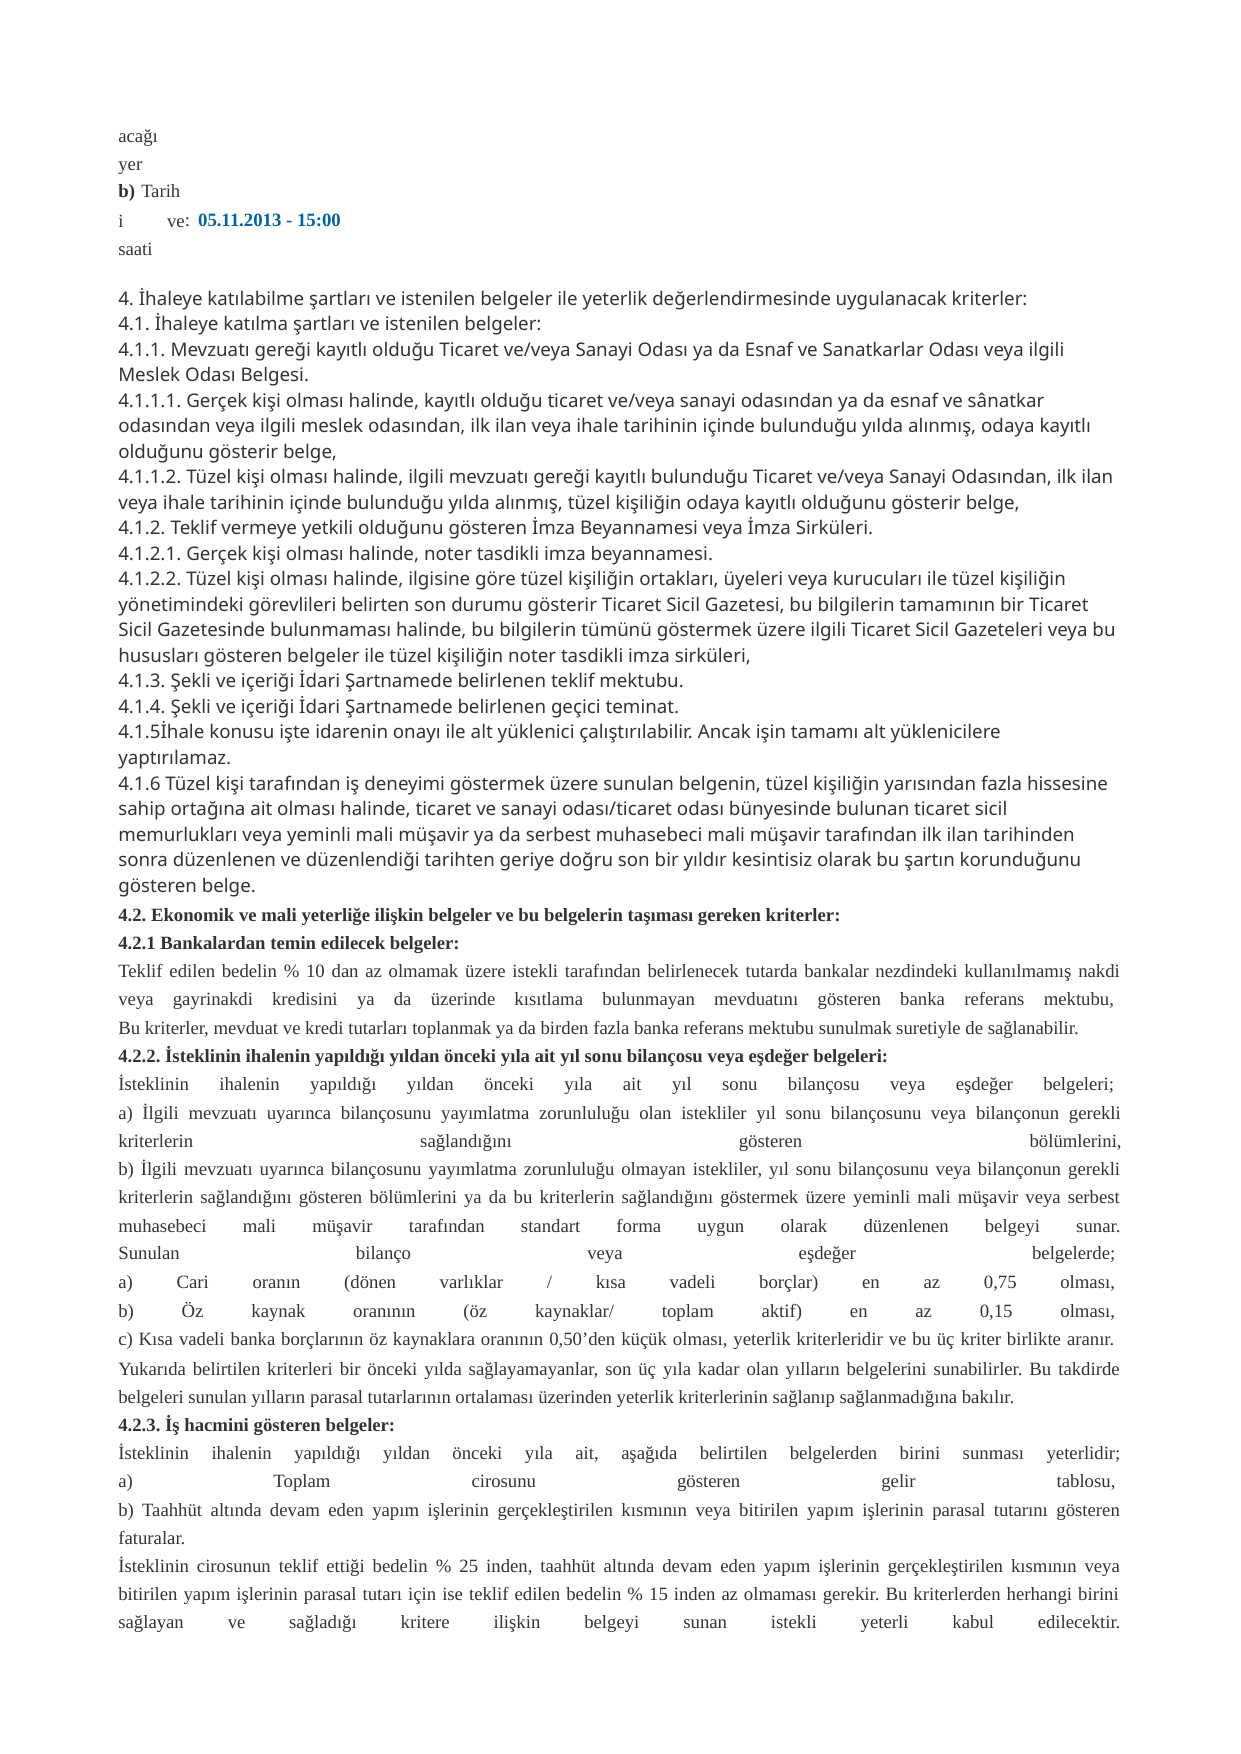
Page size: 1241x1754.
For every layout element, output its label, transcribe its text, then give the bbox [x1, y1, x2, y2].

table_cell İsteklinin ihalenin yapıldığı yıldan önceki yıla ait, aşağıda belirtilen belgelerden birini sunması yeterlidir; a) Toplam cirosunu gösteren gelir tablosu, b) Taahhüt altında devam eden yapım işlerinin gerçekleştirilen kısmının veya bitirilen yapım işlerinin parasal tutarını gösteren faturalar. İsteklinin cirosunun teklif ettiği bedelin % 25 inden, taahhüt altında devam eden yapım işlerinin gerçekleştirilen kısmının veya bitirilen yapım işlerinin parasal tutarı için ise teklif edilen bedelin % 15 inden az olmaması gerekir. Bu kriterlerden herhangi birini sağlayan ve sağladığı kritere ilişkin belgeyi sunan istekli yeterli kabul edilecektir. [118, 1436, 1122, 1633]
table_cell 4.2.3. İş hacmini gösteren belgeler: [118, 1408, 1122, 1436]
table_cell 05.11.2013 - 15:00 [198, 174, 1122, 259]
table_header [185, 118, 198, 174]
table_cell 4.2.2. İsteklinin ihalenin yapıldığı yıldan önceki yıla ait yıl sonu bilançosu veya eşdeğer belgeleri: [118, 1039, 1122, 1067]
table_header acağı yer [118, 118, 184, 174]
table_cell İsteklinin ihalenin yapıldığı yıldan önceki yıla ait yıl sonu bilançosu veya eşdeğer belgeleri; a) İlgili mevzuatı uyarınca bilançosunu yayımlatma zorunluluğu olan istekliler yıl sonu bilançosunu veya bilançonun gerekli kriterlerin sağlandığını gösteren bölümlerini, b) İlgili mevzuatı uyarınca bilançosunu yayımlatma zorunluluğu olmayan istekliler, yıl sonu bilançosunu veya bilançonun gerekli kriterlerin sağlandığını gösteren bölümlerini ya da bu kriterlerin sağlandığını göstermek üzere yeminli mali müşavir veya serbest muhasebeci mali müşavir tarafından standart forma uygun olarak düzenlenen belgeyi sunar. Sunulan bilanço veya eşdeğer belgelerde; a) Cari oranın (dönen varlıklar / kısa vadeli borçlar) en az 0,75 olması, b) Öz kaynak oranının (öz kaynaklar/ toplam aktif) en az 0,15 olması, c) Kısa vadeli banka borçlarının öz kaynaklara oranının 0,50’den küçük olması, yeterlik kriterleridir ve bu üç kriter birlikte aranır. Yukarıda belirtilen kriterleri bir önceki yılda sağlayamayanlar, son üç yıla kadar olan yılların belgelerini sunabilirler. Bu takdirde belgeleri sunulan yılların parasal tutarlarının ortalaması üzerinden yeterlik kriterlerinin sağlanıp sağlanmadığına bakılır. [118, 1067, 1122, 1407]
table_cell : [185, 174, 198, 259]
table_cell b) Tarihi ve saati [118, 174, 184, 259]
text 4. İhaleye katılabilme şartları ve istenilen belgeler ile yeterlik değerlendirmesinde uygulanacak kriterler: 4.1. İhaleye katılma şartları ve istenilen belgeler: 4.1.1. Mevzuatı gereği kayıtlı olduğu Ticaret ve/veya Sanayi Odası ya da Esnaf ve Sanatkarlar Odası veya ilgili Meslek Odası Belgesi. 4.1.1.1. Gerçek kişi olması halinde, kayıtlı olduğu ticaret ve/veya sanayi odasından ya da esnaf ve sânatkar odasından veya ilgili meslek odasından, ilk ilan veya ihale tarihinin içinde bulunduğu yılda alınmış, odaya kayıtlı olduğunu gösterir belge, 4.1.1.2. Tüzel kişi olması halinde, ilgili mevzuatı gereği kayıtlı bulunduğu Ticaret ve/veya Sanayi Odasından, ilk ilan veya ihale tarihinin içinde bulunduğu yılda alınmış, tüzel kişiliğin odaya kayıtlı olduğunu gösterir belge, 4.1.2. Teklif vermeye yetkili olduğunu gösteren İmza Beyannamesi veya İmza Sirküleri. 4.1.2.1. Gerçek kişi olması halinde, noter tasdikli imza beyannamesi. 4.1.2.2. Tüzel kişi olması halinde, ilgisine göre tüzel kişiliğin ortakları, üyeleri veya kurucuları ile tüzel kişiliğin yönetimindeki görevlileri belirten son durumu gösterir Ticaret Sicil Gazetesi, bu bilgilerin tamamının bir Ticaret Sicil Gazetesinde bulunmaması halinde, bu bilgilerin tümünü göstermek üzere ilgili Ticaret Sicil Gazeteleri veya bu hususları gösteren belgeler ile tüzel kişiliğin noter tasdikli imza sirküleri, 4.1.3. Şekli ve içeriği İdari Şartnamede belirlenen teklif mektubu. 4.1.4. Şekli ve içeriği İdari Şartnamede belirlenen geçici teminat. 4.1.5İhale konusu işte idarenin onayı ile alt yüklenici çalıştırılabilir. Ancak işin tamamı alt yüklenicilere yaptırılamaz. 4.1.6 Tüzel kişi tarafından iş deneyimi göstermek üzere sunulan belgenin, tüzel kişiliğin yarısından fazla hissesine sahip ortağına ait olması halinde, ticaret ve sanayi odası/ticaret odası bünyesinde bulunan ticaret sicil memurlukları veya yeminli mali müşavir ya da serbest muhasebeci mali müşavir tarafından ilk ilan tarihinden sonra düzenlenen ve düzenlendiği tarihten geriye doğru son bir yıldır kesintisiz olarak bu şartın korunduğunu gösteren belge. [118, 259, 1122, 897]
table_header [198, 118, 1122, 174]
table_cell Teklif edilen bedelin % 10 dan az olmamak üzere istekli tarafından belirlenecek tutarda bankalar nezdindeki kullanılmamış nakdi veya gayrinakdi kredisini ya da üzerinde kısıtlama bulunmayan mevduatını gösteren banka referans mektubu, Bu kriterler, mevduat ve kredi tutarları toplanmak ya da birden fazla banka referans mektubu sunulmak suretiyle de sağlanabilir. [118, 954, 1122, 1039]
table_cell 4.2.1 Bankalardan temin edilecek belgeler: [118, 926, 1122, 954]
table_header 4.2. Ekonomik ve mali yeterliğe ilişkin belgeler ve bu belgelerin taşıması gereken kriterler: [118, 898, 1122, 926]
